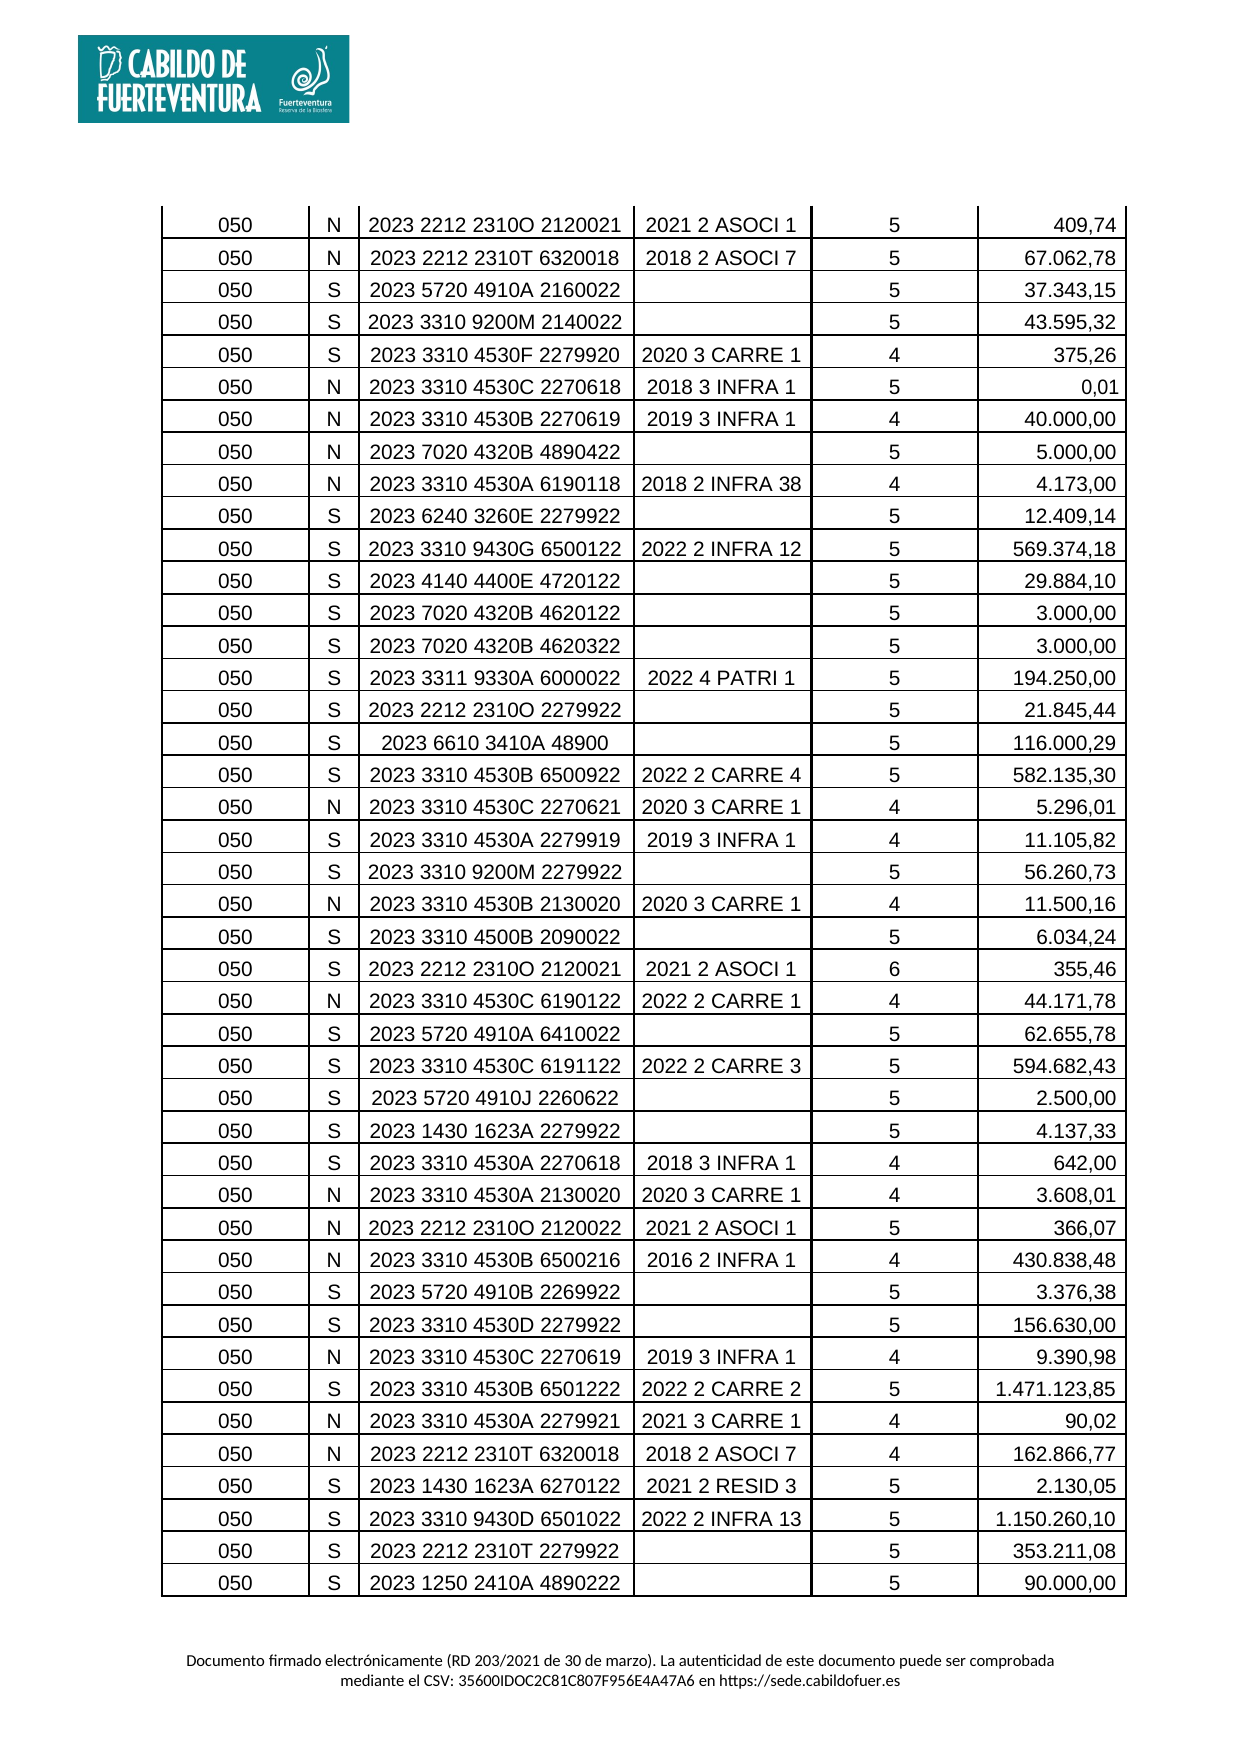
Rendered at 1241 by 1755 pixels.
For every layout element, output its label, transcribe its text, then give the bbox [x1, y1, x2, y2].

table_cell 43.595,32 [979, 303, 1125, 334]
table_cell 050 [163, 691, 308, 722]
table_cell 2023 5720 4910J 2260622 [360, 1079, 633, 1110]
table_cell 050 [163, 401, 308, 431]
table_cell 2023 3310 4530A 2279921 [360, 1403, 633, 1433]
table_cell 2022 2 CARRE 4 [635, 756, 810, 787]
table_cell 2022 2 CARRE 1 [635, 982, 810, 1013]
table_cell 050 [163, 1176, 308, 1207]
table_cell 050 [163, 1532, 308, 1563]
table_cell 5 [813, 1112, 977, 1142]
table_cell 4 [813, 885, 977, 916]
table_cell 9.390,98 [979, 1338, 1125, 1369]
table_cell 56.260,73 [979, 853, 1125, 884]
table_cell 162.866,77 [979, 1435, 1125, 1466]
table_cell 29.884,10 [979, 562, 1125, 593]
table_cell N [310, 433, 358, 463]
table_cell 5 [813, 1047, 977, 1078]
table_cell 050 [163, 1500, 308, 1530]
table_cell 050 [163, 885, 308, 916]
table_header 050 [163, 206, 308, 237]
table_cell 5 [813, 627, 977, 657]
table_cell 050 [163, 1435, 308, 1466]
table_cell 4 [813, 465, 977, 496]
table_cell 67.062,78 [979, 239, 1125, 269]
table_cell 5 [813, 1467, 977, 1498]
table_cell 2022 2 INFRA 13 [635, 1500, 810, 1530]
table_cell 5 [813, 562, 977, 593]
table_cell [635, 433, 810, 463]
table_cell 4 [813, 1435, 977, 1466]
table_cell 050 [163, 1112, 308, 1142]
table_cell 5 [813, 271, 977, 302]
table_cell 194.250,00 [979, 659, 1125, 690]
table_cell 2023 3310 4530C 6190122 [360, 982, 633, 1013]
table_cell 2023 6240 3260E 2279922 [360, 497, 633, 528]
table_cell 37.343,15 [979, 271, 1125, 302]
table_cell 4 [813, 1241, 977, 1272]
table_cell 2023 1430 1623A 6270122 [360, 1467, 633, 1498]
table_cell 2018 2 ASOCI 7 [635, 1435, 810, 1466]
table_cell [635, 303, 810, 334]
table_cell 11.500,16 [979, 885, 1125, 916]
table_cell 2023 2212 2310O 2120022 [360, 1209, 633, 1239]
table_cell 5.296,01 [979, 788, 1125, 819]
table_cell 4 [813, 401, 977, 431]
table_cell N [310, 401, 358, 431]
table_cell S [310, 336, 358, 366]
table_cell S [310, 659, 358, 690]
table_cell S [310, 1500, 358, 1530]
table_cell 2018 3 INFRA 1 [635, 368, 810, 399]
table_cell 430.838,48 [979, 1241, 1125, 1272]
table_cell N [310, 239, 358, 269]
table_cell 050 [163, 724, 308, 754]
table_cell 2023 2212 2310T 2279922 [360, 1532, 633, 1563]
table_cell 2023 3310 4530C 2270619 [360, 1338, 633, 1369]
table_cell 2023 3310 4530A 2270618 [360, 1144, 633, 1175]
table_cell N [310, 1176, 358, 1207]
table_cell 050 [163, 918, 308, 948]
table_header 2023 2212 2310O 2120021 [360, 206, 633, 237]
table_cell 050 [163, 271, 308, 302]
table_cell 050 [163, 1370, 308, 1401]
table_cell 4 [813, 1403, 977, 1433]
table_cell 2023 4140 4400E 4720122 [360, 562, 633, 593]
table_cell 050 [163, 336, 308, 366]
table_cell 2020 3 CARRE 1 [635, 336, 810, 366]
table_cell 2022 2 INFRA 12 [635, 530, 810, 560]
table_cell 2.500,00 [979, 1079, 1125, 1110]
table_cell [635, 1273, 810, 1304]
table_cell 11.105,82 [979, 821, 1125, 851]
table_cell 2023 5720 4910A 2160022 [360, 271, 633, 302]
table_cell S [310, 271, 358, 302]
table_cell S [310, 1047, 358, 1078]
table_cell S [310, 691, 358, 722]
table_cell S [310, 595, 358, 625]
table_cell 156.630,00 [979, 1306, 1125, 1336]
table_cell S [310, 1015, 358, 1045]
table_cell S [310, 724, 358, 754]
table_cell 5 [813, 918, 977, 948]
table_cell 050 [163, 595, 308, 625]
table_cell 5 [813, 497, 977, 528]
table_cell S [310, 821, 358, 851]
table_cell 375,26 [979, 336, 1125, 366]
table_cell S [310, 1532, 358, 1563]
table_cell 2023 3311 9330A 6000022 [360, 659, 633, 690]
table_cell [635, 724, 810, 754]
table_cell 2023 3310 4530B 6501222 [360, 1370, 633, 1401]
table_cell 5 [813, 1273, 977, 1304]
table_cell 050 [163, 950, 308, 981]
table_cell 2021 2 ASOCI 1 [635, 1209, 810, 1239]
table_cell 2023 3310 4530A 2130020 [360, 1176, 633, 1207]
table_cell 050 [163, 853, 308, 884]
table_cell 050 [163, 1306, 308, 1336]
table_header 5 [813, 206, 977, 237]
table_cell 4 [813, 821, 977, 851]
table_cell 62.655,78 [979, 1015, 1125, 1045]
table_cell 2023 3310 4530B 2270619 [360, 401, 633, 431]
table_cell 050 [163, 433, 308, 463]
table_cell 116.000,29 [979, 724, 1125, 754]
table_cell 5 [813, 1306, 977, 1336]
table_cell 2021 2 ASOCI 1 [635, 950, 810, 981]
table_cell 366,07 [979, 1209, 1125, 1239]
table_cell 2023 6610 3410A 48900 [360, 724, 633, 754]
table_cell 050 [163, 239, 308, 269]
table_cell 2023 5720 4910B 2269922 [360, 1273, 633, 1304]
table_cell 6 [813, 950, 977, 981]
table_cell 2023 2212 2310O 2279922 [360, 691, 633, 722]
table_cell 2019 3 INFRA 1 [635, 401, 810, 431]
table_cell 40.000,00 [979, 401, 1125, 431]
table_cell [635, 1015, 810, 1045]
table_cell 3.376,38 [979, 1273, 1125, 1304]
table_cell 2023 3310 4530B 2130020 [360, 885, 633, 916]
table_cell 050 [163, 1564, 308, 1595]
table_cell 2023 2212 2310T 6320018 [360, 1435, 633, 1466]
table_cell N [310, 788, 358, 819]
table_cell 050 [163, 1015, 308, 1045]
table_cell 2023 3310 9200M 2279922 [360, 853, 633, 884]
table_cell 5 [813, 595, 977, 625]
table_cell 2020 3 CARRE 1 [635, 788, 810, 819]
table_cell S [310, 1467, 358, 1498]
table_cell 3.000,00 [979, 627, 1125, 657]
table_cell 5 [813, 1015, 977, 1045]
table_cell S [310, 1079, 358, 1110]
table_cell 2022 4 PATRI 1 [635, 659, 810, 690]
table_cell [635, 271, 810, 302]
table_cell [635, 595, 810, 625]
table_cell 2023 3310 4530A 6190118 [360, 465, 633, 496]
table_cell 050 [163, 530, 308, 560]
table_cell 0,01 [979, 368, 1125, 399]
table_cell S [310, 853, 358, 884]
table_cell 050 [163, 497, 308, 528]
table_cell 2023 5720 4910A 6410022 [360, 1015, 633, 1045]
table_cell 050 [163, 1273, 308, 1304]
table_cell 6.034,24 [979, 918, 1125, 948]
table_cell S [310, 1273, 358, 1304]
table_cell 050 [163, 1209, 308, 1239]
table_cell 2020 3 CARRE 1 [635, 885, 810, 916]
table_cell 5 [813, 239, 977, 269]
table_cell S [310, 497, 358, 528]
table_cell 050 [163, 982, 308, 1013]
table_cell S [310, 756, 358, 787]
table_cell 5 [813, 530, 977, 560]
table_cell 5 [813, 368, 977, 399]
table_cell N [310, 1209, 358, 1239]
table_cell 050 [163, 659, 308, 690]
table_cell 4 [813, 1176, 977, 1207]
table_cell 355,46 [979, 950, 1125, 981]
table_cell S [310, 562, 358, 593]
table_cell 2023 1430 1623A 2279922 [360, 1112, 633, 1142]
table_cell 44.171,78 [979, 982, 1125, 1013]
table_cell 5 [813, 303, 977, 334]
table_cell 050 [163, 1467, 308, 1498]
table_cell N [310, 1403, 358, 1433]
table_cell 5 [813, 433, 977, 463]
table_cell S [310, 918, 358, 948]
table_cell N [310, 885, 358, 916]
table_cell 3.608,01 [979, 1176, 1125, 1207]
table_cell 3.000,00 [979, 595, 1125, 625]
table_cell 90.000,00 [979, 1564, 1125, 1595]
table_cell 2023 3310 4530C 2270618 [360, 368, 633, 399]
table_cell 2019 3 INFRA 1 [635, 1338, 810, 1369]
table_cell 2023 3310 9430D 6501022 [360, 1500, 633, 1530]
table_cell 5 [813, 853, 977, 884]
table_cell 21.845,44 [979, 691, 1125, 722]
table_header 409,74 [979, 206, 1125, 237]
table_cell 4.137,33 [979, 1112, 1125, 1142]
table_cell 050 [163, 1241, 308, 1272]
table_cell 2023 3310 4530C 6191122 [360, 1047, 633, 1078]
table_cell 2023 2212 2310O 2120021 [360, 950, 633, 981]
table_cell 5 [813, 691, 977, 722]
table_cell 050 [163, 1079, 308, 1110]
table_cell 050 [163, 756, 308, 787]
table_cell [635, 497, 810, 528]
table_cell 2022 2 CARRE 2 [635, 1370, 810, 1401]
table_cell S [310, 1370, 358, 1401]
table_cell N [310, 1338, 358, 1369]
table_cell 050 [163, 1403, 308, 1433]
table_cell 050 [163, 1047, 308, 1078]
table_cell 594.682,43 [979, 1047, 1125, 1078]
table_cell 050 [163, 303, 308, 334]
table_cell 4 [813, 336, 977, 366]
table_cell [635, 1532, 810, 1563]
table_cell 5 [813, 1079, 977, 1110]
table_header N [310, 206, 358, 237]
table_cell [635, 918, 810, 948]
table_cell S [310, 1112, 358, 1142]
table_cell 2021 3 CARRE 1 [635, 1403, 810, 1433]
table_cell N [310, 368, 358, 399]
table_cell 5.000,00 [979, 433, 1125, 463]
table_cell S [310, 1306, 358, 1336]
table_cell 2023 3310 4530C 2270621 [360, 788, 633, 819]
table_cell 050 [163, 627, 308, 657]
table_cell 12.409,14 [979, 497, 1125, 528]
table_cell 2023 7020 4320B 4620122 [360, 595, 633, 625]
table_cell [635, 1112, 810, 1142]
table_cell S [310, 627, 358, 657]
table_cell 2018 2 INFRA 38 [635, 465, 810, 496]
table_cell 050 [163, 1144, 308, 1175]
table_cell 050 [163, 821, 308, 851]
table_cell 2.130,05 [979, 1467, 1125, 1498]
table_cell S [310, 530, 358, 560]
table_cell 050 [163, 788, 308, 819]
table_cell 4 [813, 1144, 977, 1175]
table_cell 5 [813, 756, 977, 787]
table_cell 5 [813, 1370, 977, 1401]
table_cell S [310, 950, 358, 981]
table_cell 2023 3310 4530B 6500216 [360, 1241, 633, 1272]
table_cell 4 [813, 982, 977, 1013]
table_cell 050 [163, 1338, 308, 1369]
table_cell [635, 627, 810, 657]
table_cell 2023 1250 2410A 4890222 [360, 1564, 633, 1595]
table_cell 2023 7020 4320B 4890422 [360, 433, 633, 463]
table_cell 90,02 [979, 1403, 1125, 1433]
table_cell [635, 562, 810, 593]
table_cell 5 [813, 1564, 977, 1595]
table_cell N [310, 1435, 358, 1466]
table_cell 050 [163, 562, 308, 593]
table_cell 353.211,08 [979, 1532, 1125, 1563]
table_cell 642,00 [979, 1144, 1125, 1175]
table_cell 2019 3 INFRA 1 [635, 821, 810, 851]
table_cell 2021 2 RESID 3 [635, 1467, 810, 1498]
table_cell 2018 3 INFRA 1 [635, 1144, 810, 1175]
table_cell 582.135,30 [979, 756, 1125, 787]
table_cell 2023 7020 4320B 4620322 [360, 627, 633, 657]
table_cell 050 [163, 465, 308, 496]
table_cell 4 [813, 788, 977, 819]
table_cell 569.374,18 [979, 530, 1125, 560]
table_cell [635, 1306, 810, 1336]
table_cell 2020 3 CARRE 1 [635, 1176, 810, 1207]
table_cell 2023 3310 4530F 2279920 [360, 336, 633, 366]
table_cell 2023 3310 4530B 6500922 [360, 756, 633, 787]
table_cell 2023 3310 4500B 2090022 [360, 918, 633, 948]
table_cell 4 [813, 1338, 977, 1369]
table_cell [635, 853, 810, 884]
table_cell [635, 1079, 810, 1110]
table_cell 2022 2 CARRE 3 [635, 1047, 810, 1078]
table_cell 2023 3310 9430G 6500122 [360, 530, 633, 560]
table_cell 5 [813, 1209, 977, 1239]
table_cell S [310, 1144, 358, 1175]
table_cell [635, 1564, 810, 1595]
table_cell 2023 3310 9200M 2140022 [360, 303, 633, 334]
table_cell N [310, 465, 358, 496]
table_cell 050 [163, 368, 308, 399]
table_cell 2018 2 ASOCI 7 [635, 239, 810, 269]
table_cell N [310, 1241, 358, 1272]
table_cell 5 [813, 1500, 977, 1530]
table_cell 2023 3310 4530A 2279919 [360, 821, 633, 851]
table_cell [635, 691, 810, 722]
table_cell 5 [813, 1532, 977, 1563]
table_cell S [310, 1564, 358, 1595]
table_cell 2023 2212 2310T 6320018 [360, 239, 633, 269]
table_cell 5 [813, 659, 977, 690]
table_cell 5 [813, 724, 977, 754]
table_cell S [310, 303, 358, 334]
table_header 2021 2 ASOCI 1 [635, 206, 810, 237]
table_cell 1.150.260,10 [979, 1500, 1125, 1530]
table_cell 4.173,00 [979, 465, 1125, 496]
table_cell N [310, 982, 358, 1013]
table_cell 2016 2 INFRA 1 [635, 1241, 810, 1272]
table_cell 1.471.123,85 [979, 1370, 1125, 1401]
table_cell 2023 3310 4530D 2279922 [360, 1306, 633, 1336]
